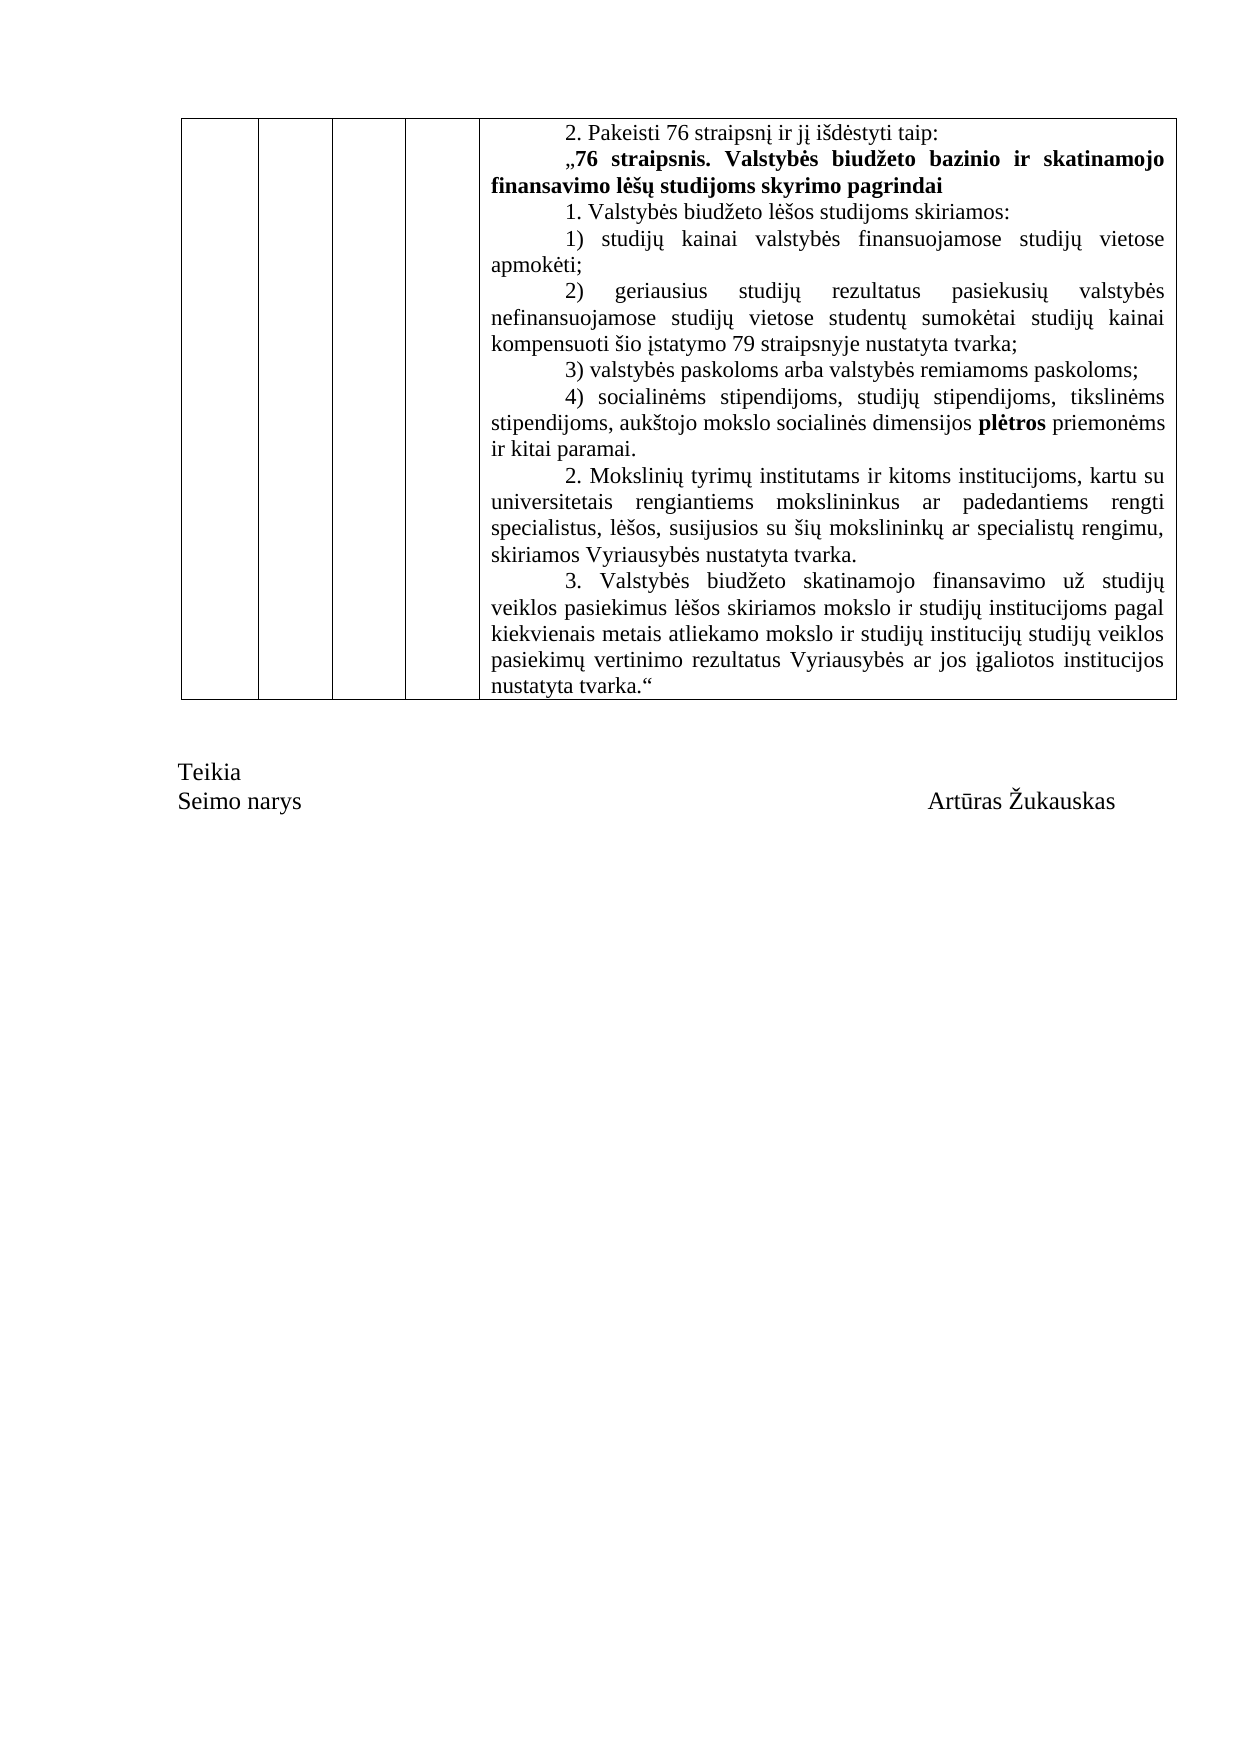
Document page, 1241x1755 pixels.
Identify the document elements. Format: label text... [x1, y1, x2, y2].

table_cell [406, 119, 479, 699]
table_cell 2. Pakeisti 76 straipsnį ir jį išdėstyti taip: „76 straipsnis. Valstybės biudžeto bazinio ir skatinamojo finansavimo lėšų studijoms skyrimo pagrindai 1. Valstybės biudžeto lėšos studijoms skiriamos: 1) studijų kainai valstybės finansuojamose studijų vietose apmokėti; 2) geriausius studijų rezultatus pasiekusių valstybės nefinansuojamose studijų vietose studentų sumokėtai studijų kainai kompensuoti šio įstatymo 79 straipsnyje nustatyta tvarka; 3) valstybės paskoloms arba valstybės remiamoms paskoloms; 4) socialinėms stipendijoms, studijų stipendijoms, tikslinėms stipendijoms, aukštojo mokslo socialinės dimensijos plėtros priemonėms ir kitai paramai. 2. Mokslinių tyrimų institutams ir kitoms institucijoms, kartu su universitetais rengiantiems mokslininkus ar padedantiems rengti specialistus, lėšos, susijusios su šių mokslininkų ar specialistų rengimu, skiriamos Vyriausybės nustatyta tvarka. 3. Valstybės biudžeto skatinamojo finansavimo už studijų veiklos pasiekimus lėšos skiriamos mokslo ir studijų institucijoms pagal kiekvienais metais atliekamo mokslo ir studijų institucijų studijų veiklos pasiekimų vertinimo rezultatus Vyriausybės ar jos įgaliotos institucijos nustatyta tvarka.“ [480, 119, 1176, 699]
table_cell [259, 119, 332, 699]
table_cell [182, 119, 258, 699]
table_cell [333, 119, 405, 699]
text Seimo narys (Parašas) Artūras Žukauskas [177, 786, 1181, 815]
text Teikia [177, 757, 1181, 786]
